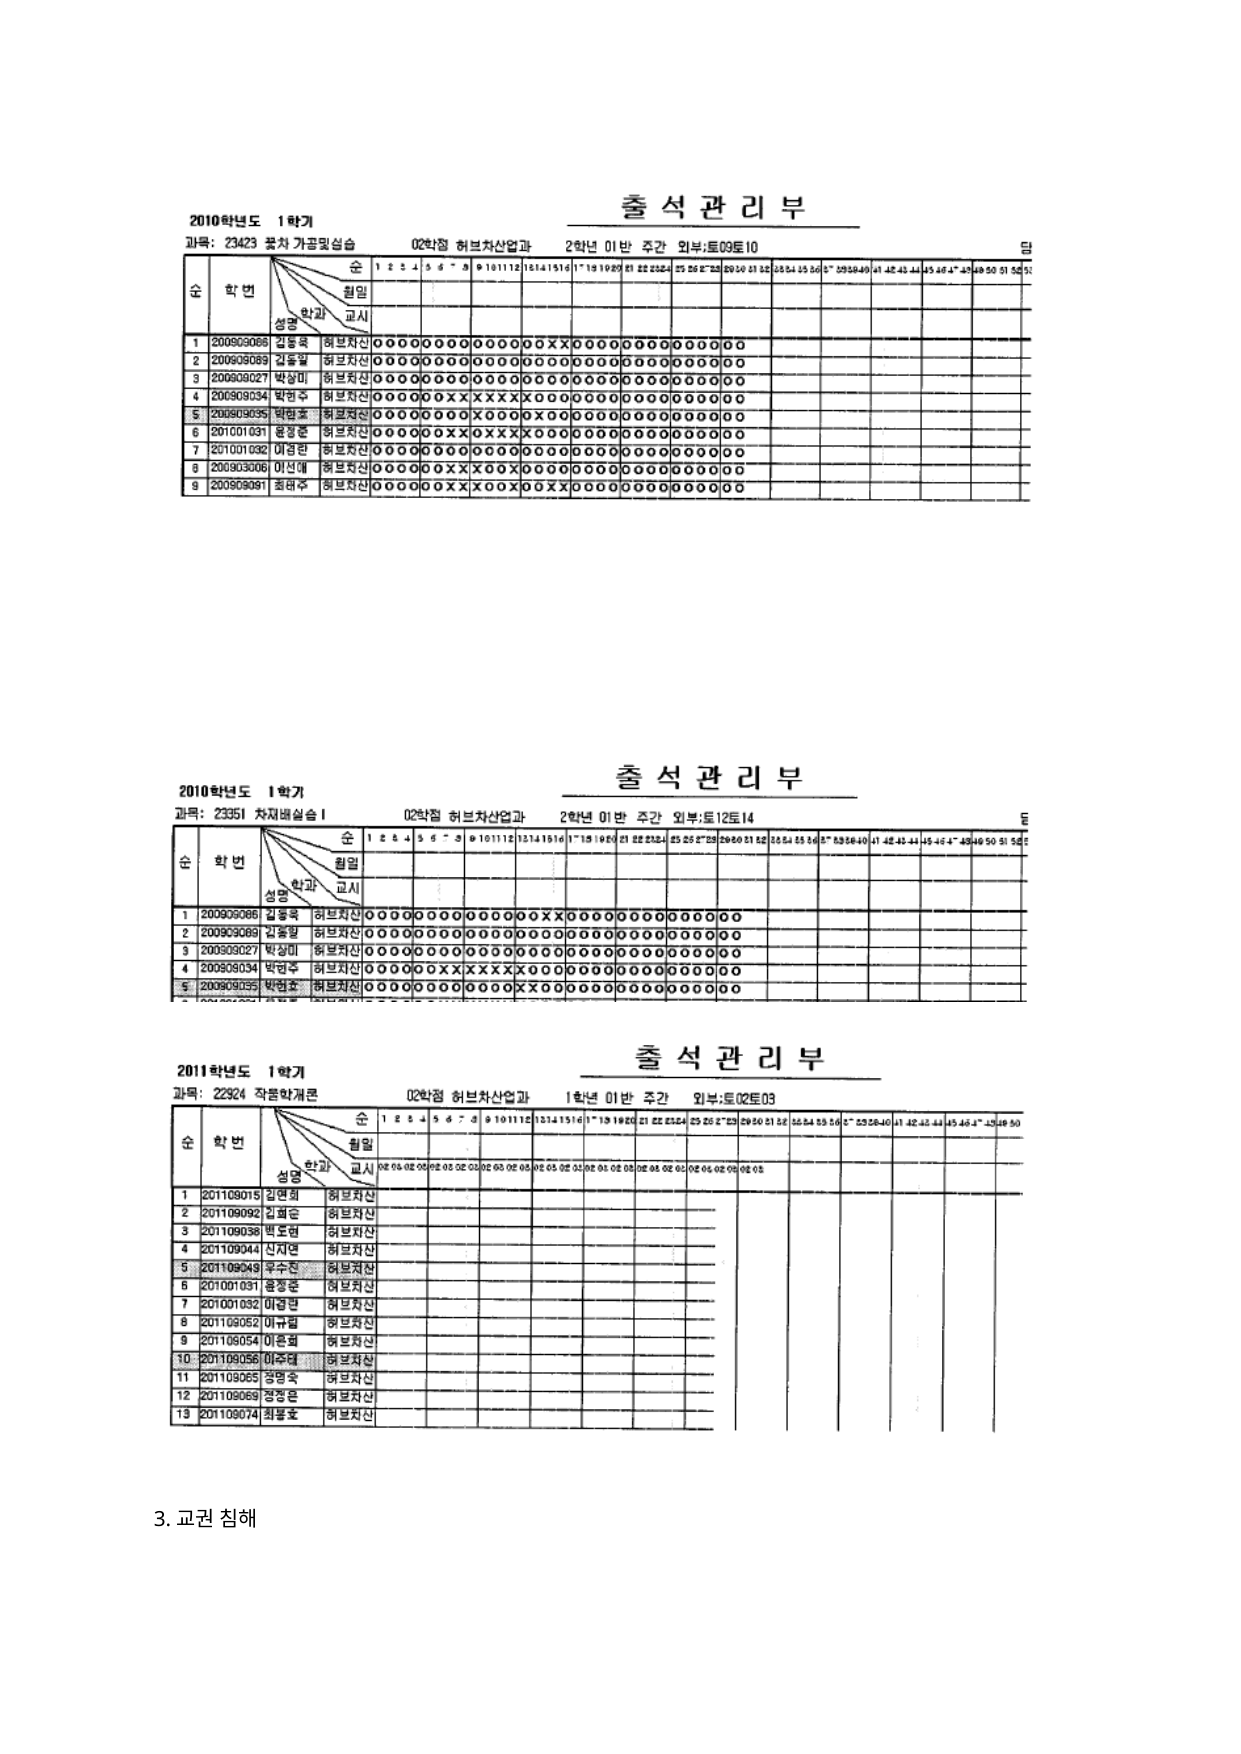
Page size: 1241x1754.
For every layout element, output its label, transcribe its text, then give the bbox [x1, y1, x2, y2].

picture [153, 1015, 1040, 1449]
text 3. 교권 침해 [153, 1502, 1087, 1532]
picture [153, 183, 1040, 1002]
